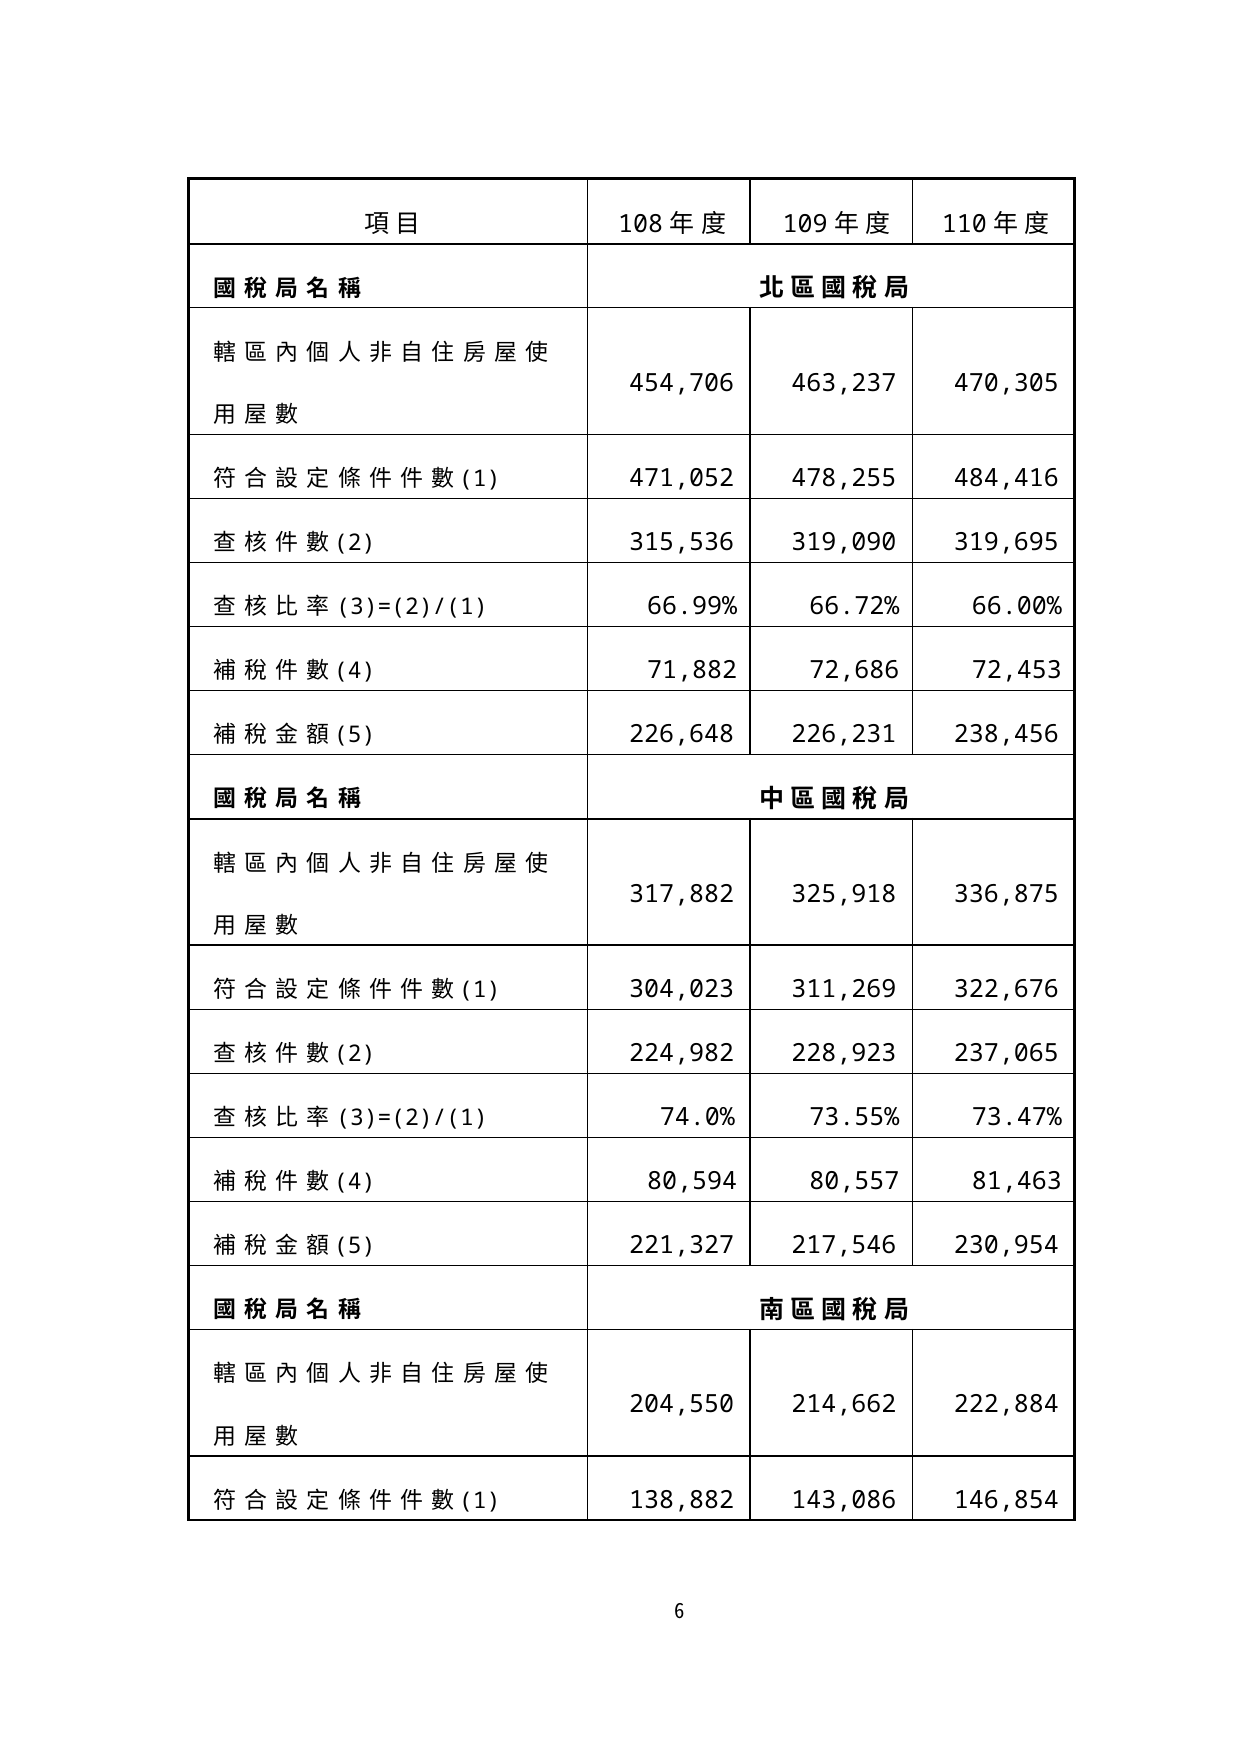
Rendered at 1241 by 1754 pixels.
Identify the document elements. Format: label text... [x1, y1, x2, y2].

table_cell 470,305 [913, 308, 1073, 433]
table_cell 符合設定條件件數(1) [190, 946, 587, 1008]
table_cell 符合設定條件件數(1) [190, 435, 587, 497]
table_cell 228,923 [751, 1010, 912, 1072]
table_cell 336,875 [913, 820, 1073, 944]
table_cell 230,954 [913, 1202, 1073, 1265]
table_cell 221,327 [588, 1202, 749, 1265]
table_cell 71,882 [588, 627, 749, 690]
table_cell 214,662 [751, 1330, 912, 1455]
table_cell 226,231 [751, 691, 912, 754]
table_cell 319,695 [913, 499, 1073, 562]
table_header 項目 [190, 180, 587, 243]
table_cell 73.47% [913, 1074, 1073, 1137]
table_cell 國稅局名稱 [190, 1266, 587, 1329]
table_cell 484,416 [913, 435, 1073, 497]
table_cell 查核比率(3)=(2)/(1) [190, 1074, 587, 1137]
table_cell 81,463 [913, 1138, 1073, 1201]
table_cell 73.55% [751, 1074, 912, 1137]
table_cell 轄區內個人非自住房屋使用屋數 [190, 1330, 587, 1455]
table_header 110年度 [913, 180, 1073, 243]
table_cell 查核件數(2) [190, 1010, 587, 1072]
table_cell 454,706 [588, 308, 749, 433]
table_cell 319,090 [751, 499, 912, 562]
table_cell 463,237 [751, 308, 912, 433]
table_cell 66.00% [913, 563, 1073, 626]
table_cell 238,456 [913, 691, 1073, 754]
table_cell 237,065 [913, 1010, 1073, 1072]
table_cell 查核件數(2) [190, 499, 587, 562]
table_cell 66.72% [751, 563, 912, 626]
table_cell 轄區內個人非自住房屋使用屋數 [190, 308, 587, 433]
table_cell 217,546 [751, 1202, 912, 1265]
table_cell 222,884 [913, 1330, 1073, 1455]
table_cell 226,648 [588, 691, 749, 754]
table_cell 補稅件數(4) [190, 627, 587, 690]
table_cell 66.99% [588, 563, 749, 626]
table_cell 315,536 [588, 499, 749, 562]
table_cell 補稅件數(4) [190, 1138, 587, 1201]
table_cell 471,052 [588, 435, 749, 497]
table_cell 143,086 [751, 1457, 912, 1519]
table_cell 311,269 [751, 946, 912, 1008]
table_header 109年度 [751, 180, 912, 243]
table_cell 304,023 [588, 946, 749, 1008]
table_cell 72,453 [913, 627, 1073, 690]
table_cell 南區國稅局 [588, 1266, 1073, 1329]
table_cell 74.0% [588, 1074, 749, 1137]
table_cell 80,557 [751, 1138, 912, 1201]
table_cell 中區國稅局 [588, 755, 1073, 818]
table_cell 317,882 [588, 820, 749, 944]
table_cell 80,594 [588, 1138, 749, 1201]
table_cell 符合設定條件件數(1) [190, 1457, 587, 1519]
table_cell 224,982 [588, 1010, 749, 1072]
table_cell 轄區內個人非自住房屋使用屋數 [190, 820, 587, 944]
table_header 108年度 [588, 180, 749, 243]
table_cell 補稅金額(5) [190, 1202, 587, 1265]
table_cell 國稅局名稱 [190, 245, 587, 307]
table_cell 478,255 [751, 435, 912, 497]
table_cell 322,676 [913, 946, 1073, 1008]
table_cell 國稅局名稱 [190, 755, 587, 818]
table_cell 204,550 [588, 1330, 749, 1455]
table_cell 北區國稅局 [588, 245, 1073, 307]
table_cell 325,918 [751, 820, 912, 944]
table_cell 146,854 [913, 1457, 1073, 1519]
table_cell 查核比率(3)=(2)/(1) [190, 563, 587, 626]
table_cell 138,882 [588, 1457, 749, 1519]
table_cell 72,686 [751, 627, 912, 690]
table_cell 補稅金額(5) [190, 691, 587, 754]
